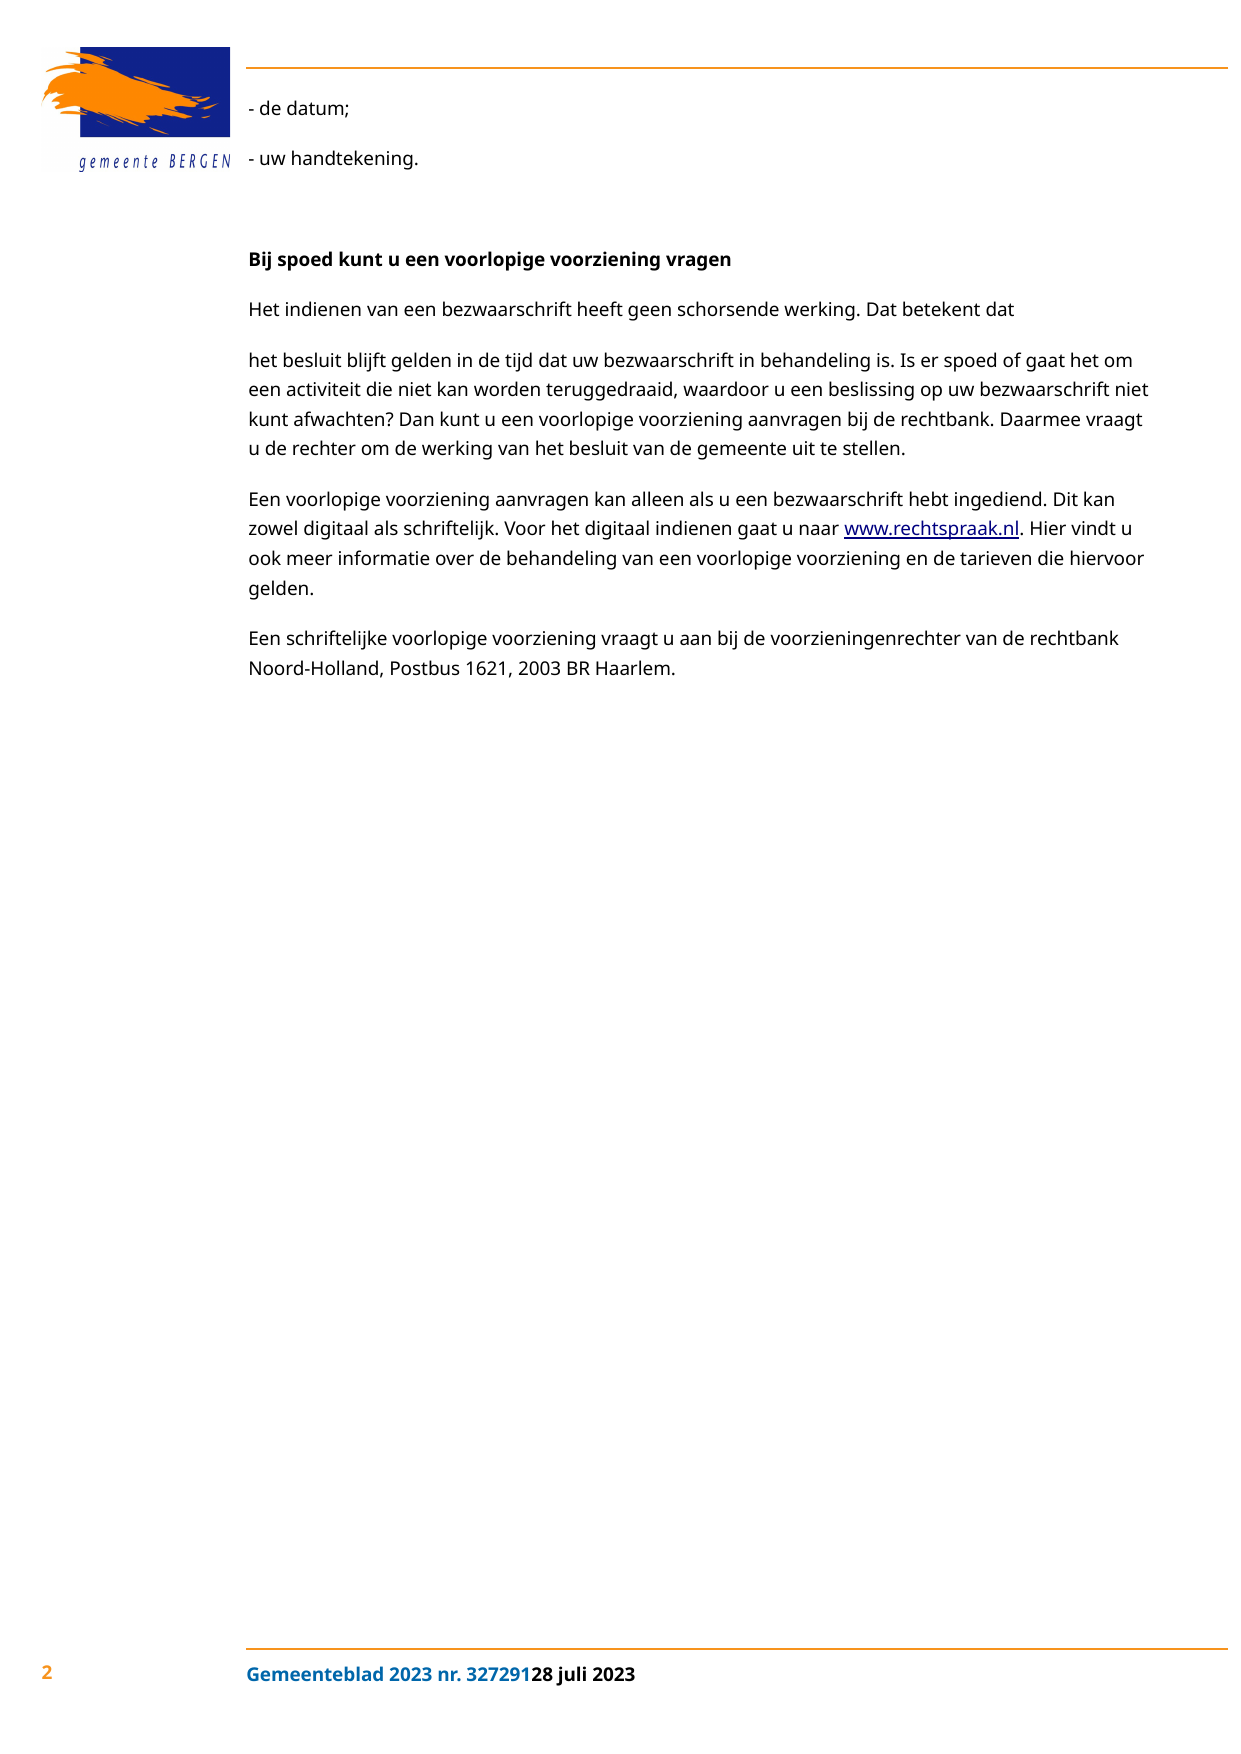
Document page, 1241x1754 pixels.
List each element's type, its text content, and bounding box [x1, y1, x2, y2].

text Een voorlopige voorziening aanvragen kan alleen als u een bezwaarschrift hebt ingediend. Dit kan zowel digitaal als schriftelijk. Voor het digitaal indienen gaat u naar www.rechtspraak.nl. Hier vindt u ook meer informatie over de behandeling van een voorlopige voorziening en de tarieven die hiervoor gelden. [248, 486, 1152, 601]
picture [41, 47, 231, 172]
text het besluit blijft gelden in de tijd dat uw bezwaarschrift in behandeling is. Is er spoed of gaat het om een activiteit die niet kan worden teruggedraaid, waardoor u een beslissing op uw bezwaarschrift niet kunt afwachten? Dan kunt u een voorlopige voorziening aanvragen bij de rechtbank. Daarmee vraagt u de rechter om de werking van het besluit van de gemeente uit te stellen. [248, 347, 1152, 461]
text Een schriftelijke voorlopige voorziening vraagt u aan bij de voorzieningenrechter van de rechtbank Noord-Holland, Postbus 1621, 2003 BR Haarlem. [248, 625, 1152, 681]
text - uw handtekening. [248, 145, 1152, 171]
text Bij spoed kunt u een voorlopige voorziening vragen [248, 246, 1152, 272]
text - de datum; [248, 95, 1152, 121]
text Het indienen van een bezwaarschrift heeft geen schorsende werking. Dat betekent dat [248, 296, 1152, 322]
